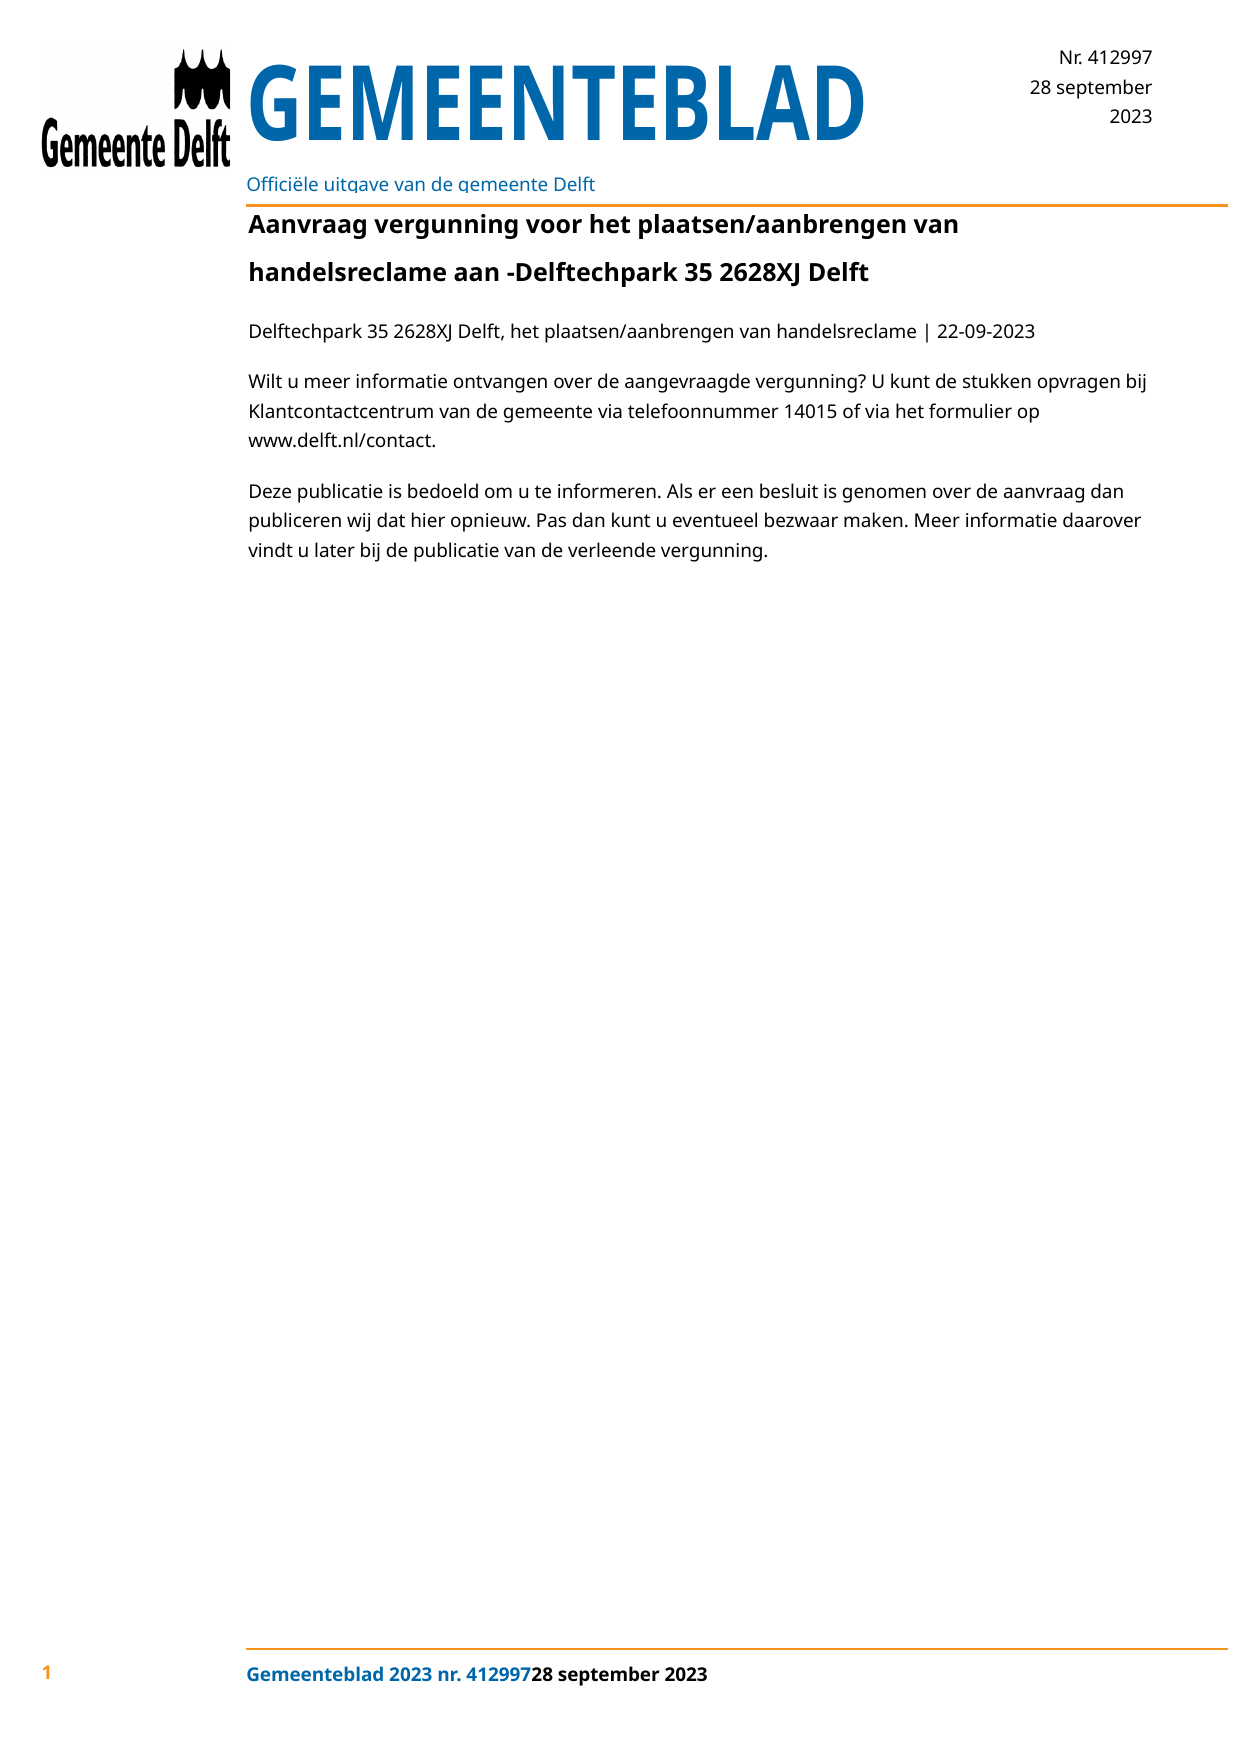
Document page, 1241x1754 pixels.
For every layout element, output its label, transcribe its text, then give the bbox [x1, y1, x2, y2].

text Wilt u meer informatie ontvangen over de aangevraagde vergunning? U kunt de stukken opvragen bij Klantcontactcentrum van de gemeente via telefoonnummer 14015 of via het formulier op www.delft.nl/contact. [248, 368, 1152, 453]
text Deze publicatie is bedoeld om u te informeren. Als er een besluit is genomen over de aanvraag dan publiceren wij dat hier opnieuw. Pas dan kunt u eventueel bezwaar maken. Meer informatie daarover vindt u later bij de publicatie van de verleende vergunning. [248, 478, 1152, 563]
text Delftechpark 35 2628XJ Delft, het plaatsen/aanbrengen van handelsreclame | 22-09-2023 [248, 318, 1152, 344]
picture [41, 47, 231, 172]
text Aanvraag vergunning voor het plaatsen/aanbrengen van handelsreclame aan -Delftechpark 35 2628XJ Delft [248, 207, 1152, 288]
